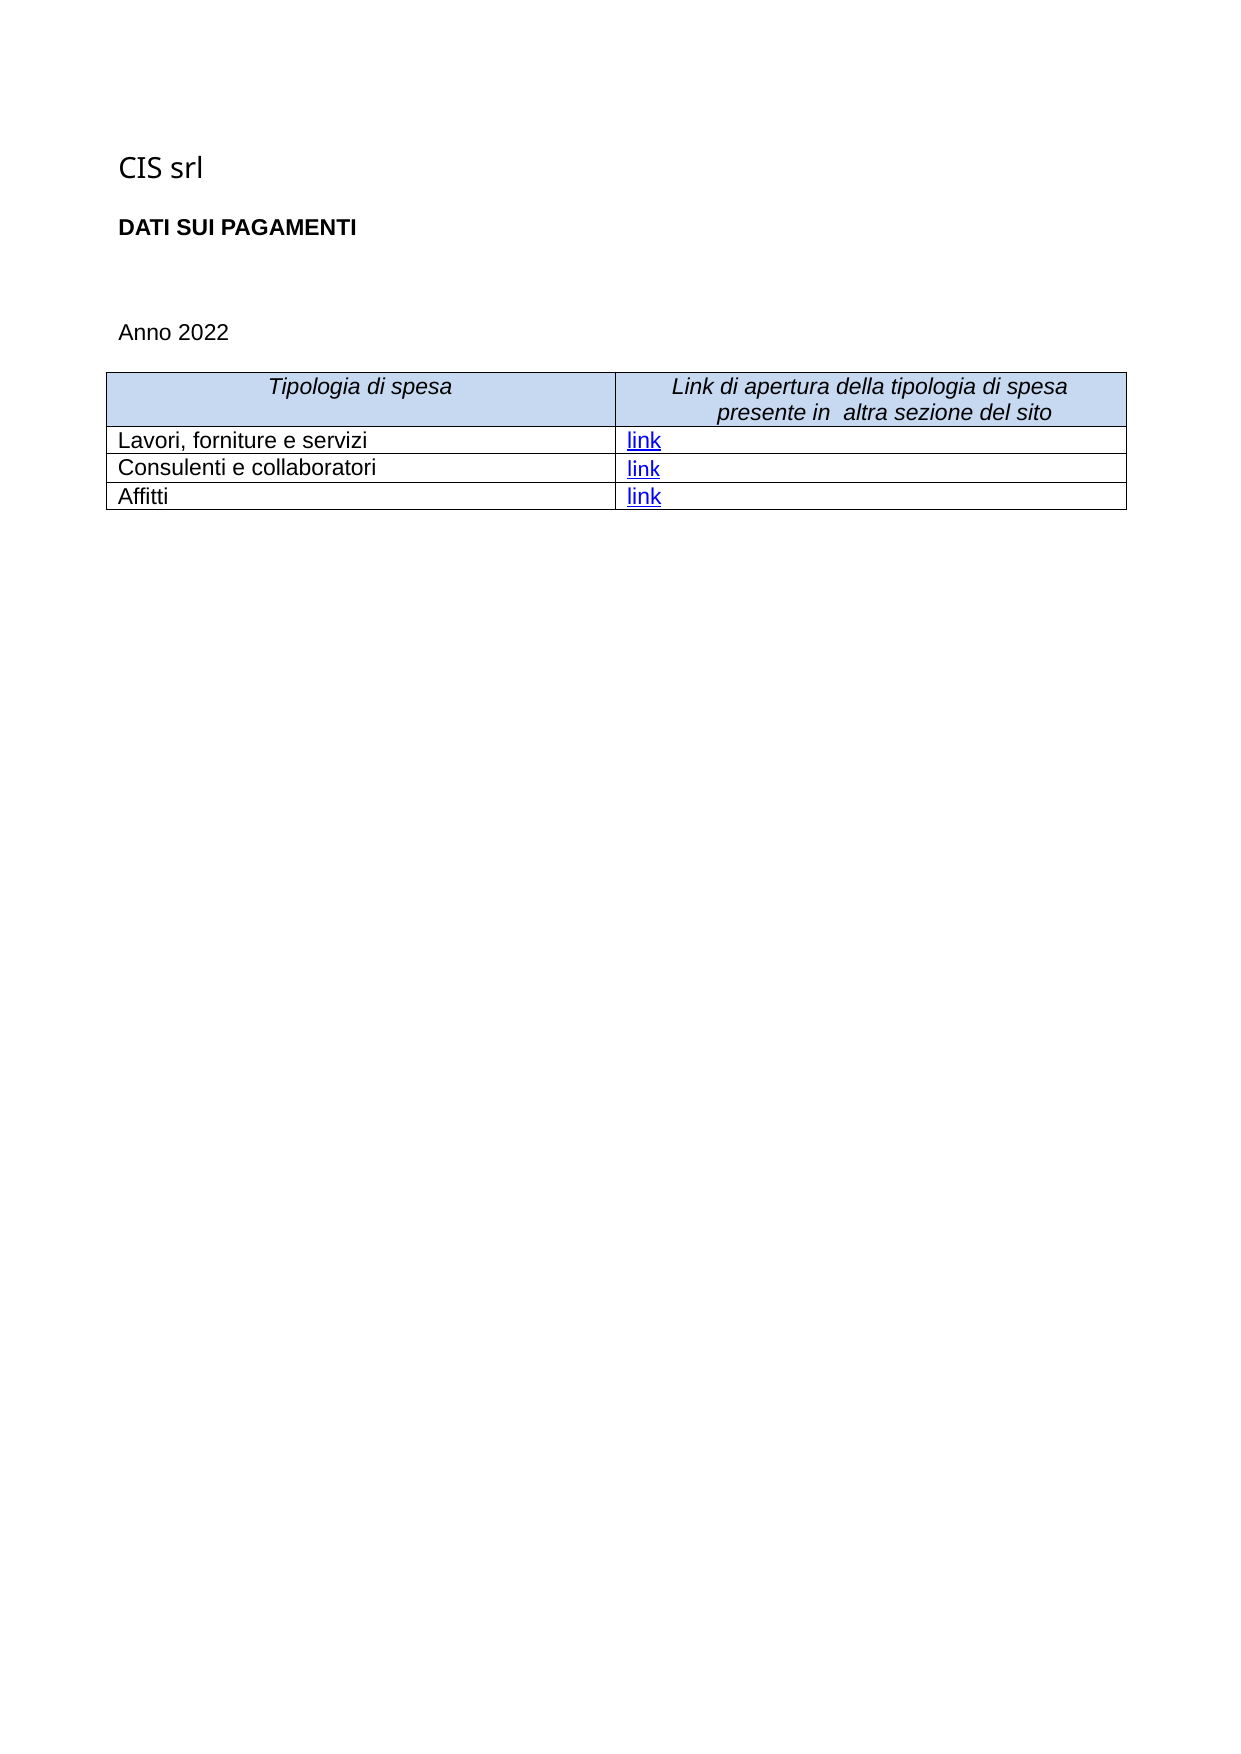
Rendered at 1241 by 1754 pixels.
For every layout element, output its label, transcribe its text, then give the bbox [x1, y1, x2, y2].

table_cell link [616, 427, 1126, 453]
table_cell link [616, 454, 1126, 482]
table_cell Consulenti e collaboratori [107, 454, 615, 482]
table_header Tipologia di spesa [107, 373, 615, 426]
table_cell Affitti [107, 483, 615, 509]
text Anno 2022 [118, 319, 1122, 345]
table_cell Lavori, forniture e servizi [107, 427, 615, 453]
text DATI SUI PAGAMENTI [118, 214, 1122, 240]
table_cell link [616, 483, 1126, 509]
text CIS srl [118, 148, 1122, 187]
table_header Link di apertura della tipologia di spesa presente in altra sezione del sito [616, 373, 1126, 426]
